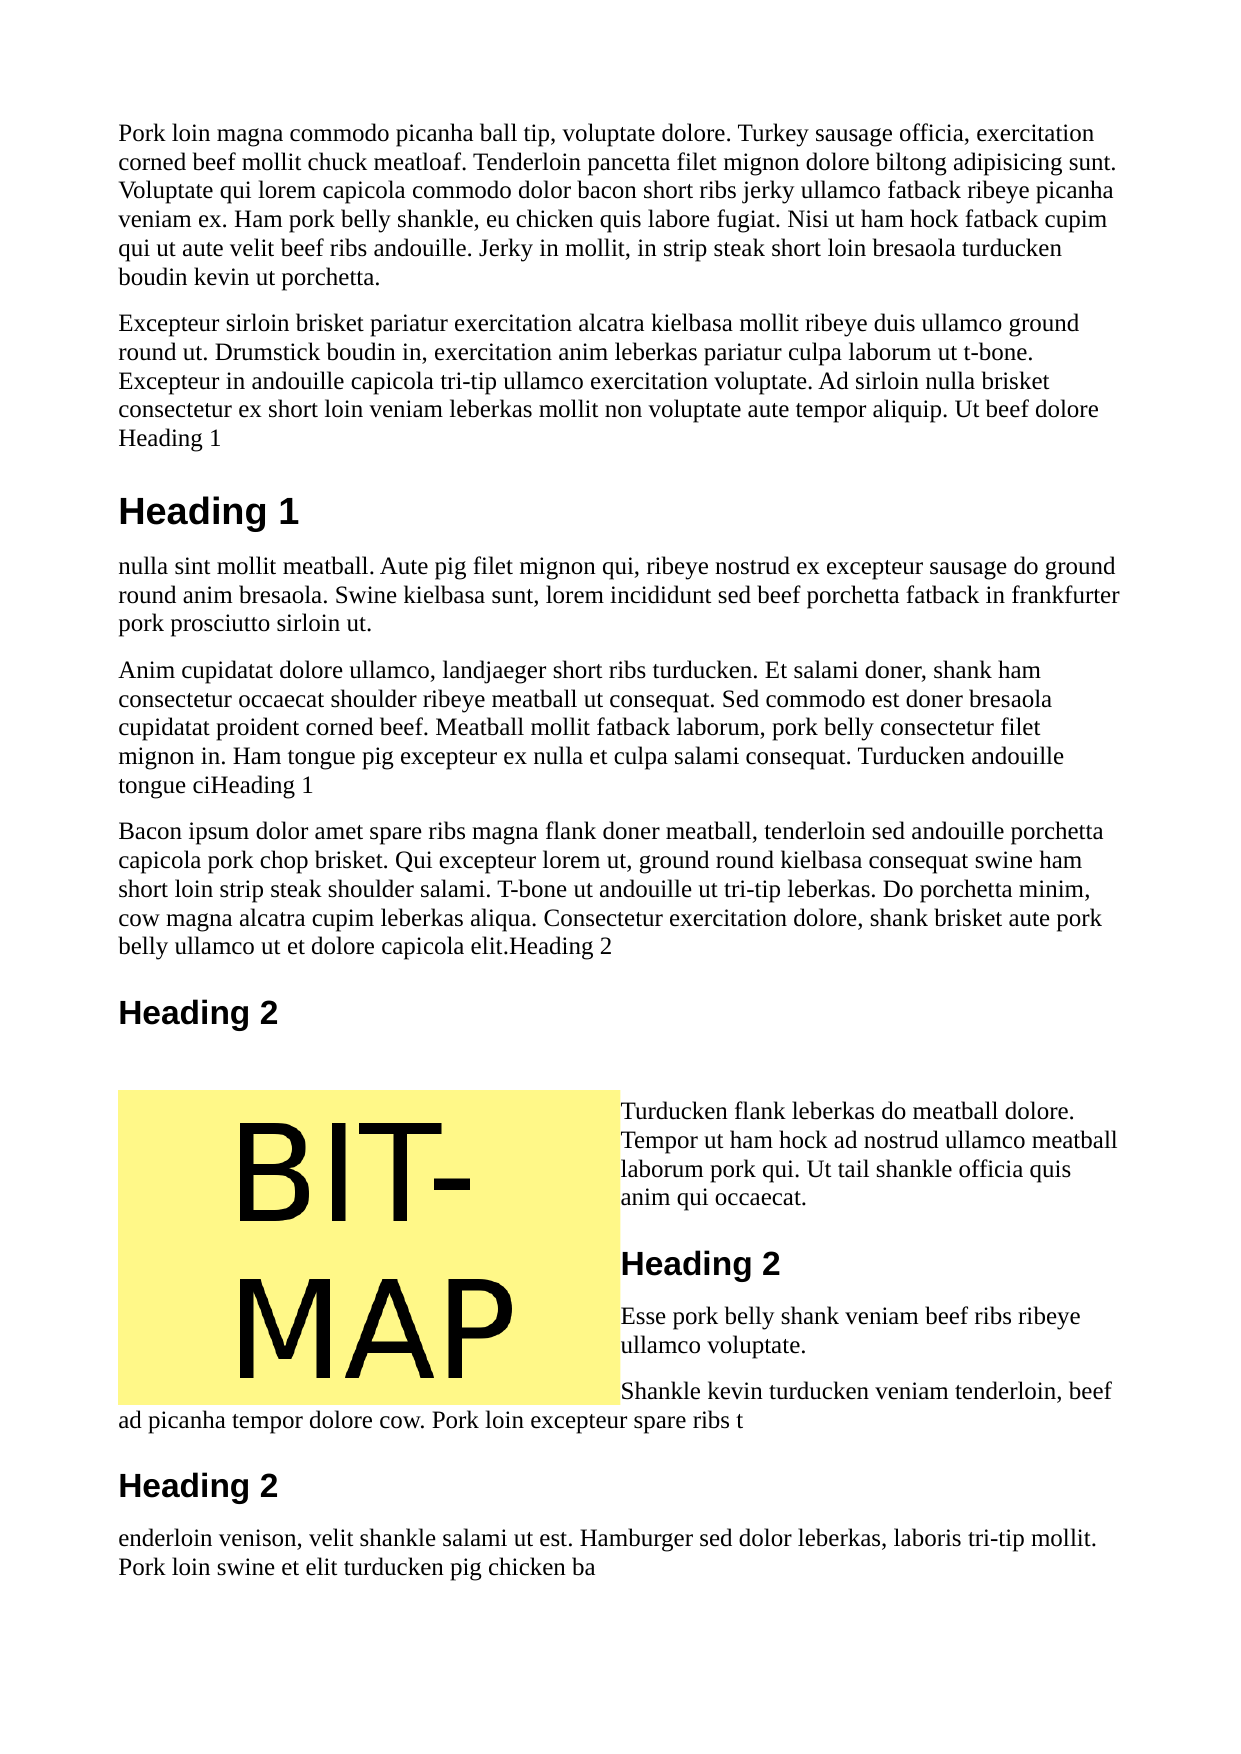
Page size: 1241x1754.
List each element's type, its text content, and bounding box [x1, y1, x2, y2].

subtitle Heading 2 [118, 1466, 1122, 1505]
subtitle Heading 1 [118, 489, 1122, 532]
text Esse pork belly shank veniam beef ribs ribeye ullamco voluptate. [621, 1301, 1122, 1358]
subtitle Heading 2 [621, 1244, 1122, 1282]
subtitle Heading 2 [118, 993, 1122, 1031]
text Turducken flank leberkas do meatball dolore. Tempor ut ham hock ad nostrud ullamco meatball laborum pork qui. Ut tail shankle officia quis anim qui occaecat. [621, 1096, 1122, 1211]
text Shankle kevin turducken veniam tenderloin, beef ad picanha tempor dolore cow. Pork loin excepteur spare ribs t [118, 1376, 1122, 1434]
picture [118, 1090, 621, 1405]
text Pork loin magna commodo picanha ball tip, voluptate dolore. Turkey sausage officia, exercitation corned beef mollit chuck meatloaf. Tenderloin pancetta filet mignon dolore biltong adipisicing sunt. Voluptate qui lorem capicola commodo dolor bacon short ribs jerky ullamco fatback ribeye picanha veniam ex. Ham pork belly shankle, eu chicken quis labore fugiat. Nisi ut ham hock fatback cupim qui ut aute velit beef ribs andouille. Jerky in mollit, in strip steak short loin bresaola turducken boudin kevin ut porchetta. [118, 118, 1122, 291]
text Bacon ipsum dolor amet spare ribs magna flank doner meatball, tenderloin sed andouille porchetta capicola pork chop brisket. Qui excepteur lorem ut, ground round kielbasa consequat swine ham short loin strip steak shoulder salami. T-bone ut andouille ut tri-tip leberkas. Do porchetta minim, cow magna alcatra cupim leberkas aliqua. Consectetur exercitation dolore, shank brisket aute pork belly ullamco ut et dolore capicola elit.Heading 2 [118, 816, 1122, 960]
text enderloin venison, velit shankle salami ut est. Hamburger sed dolor leberkas, laboris tri-tip mollit. Pork loin swine et elit turducken pig chicken ba [118, 1523, 1122, 1581]
text nulla sint mollit meatball. Aute pig filet mignon qui, ribeye nostrud ex excepteur sausage do ground round anim bresaola. Swine kielbasa sunt, lorem incididunt sed beef porchetta fatback in frankfurter pork prosciutto sirloin ut. [118, 551, 1122, 637]
text Anim cupidatat dolore ullamco, landjaeger short ribs turducken. Et salami doner, shank ham consectetur occaecat shoulder ribeye meatball ut consequat. Sed commodo est doner bresaola cupidatat proident corned beef. Meatball mollit fatback laborum, pork belly consectetur filet mignon in. Ham tongue pig excepteur ex nulla et culpa salami consequat. Turducken andouille tongue ciHeading 1 [118, 655, 1122, 799]
text Excepteur sirloin brisket pariatur exercitation alcatra kielbasa mollit ribeye duis ullamco ground round ut. Drumstick boudin in, exercitation anim leberkas pariatur culpa laborum ut t-bone. Excepteur in andouille capicola tri-tip ullamco exercitation voluptate. Ad sirloin nulla brisket consectetur ex short loin veniam leberkas mollit non voluptate aute tempor aliquip. Ut beef dolore Heading 1 [118, 308, 1122, 452]
